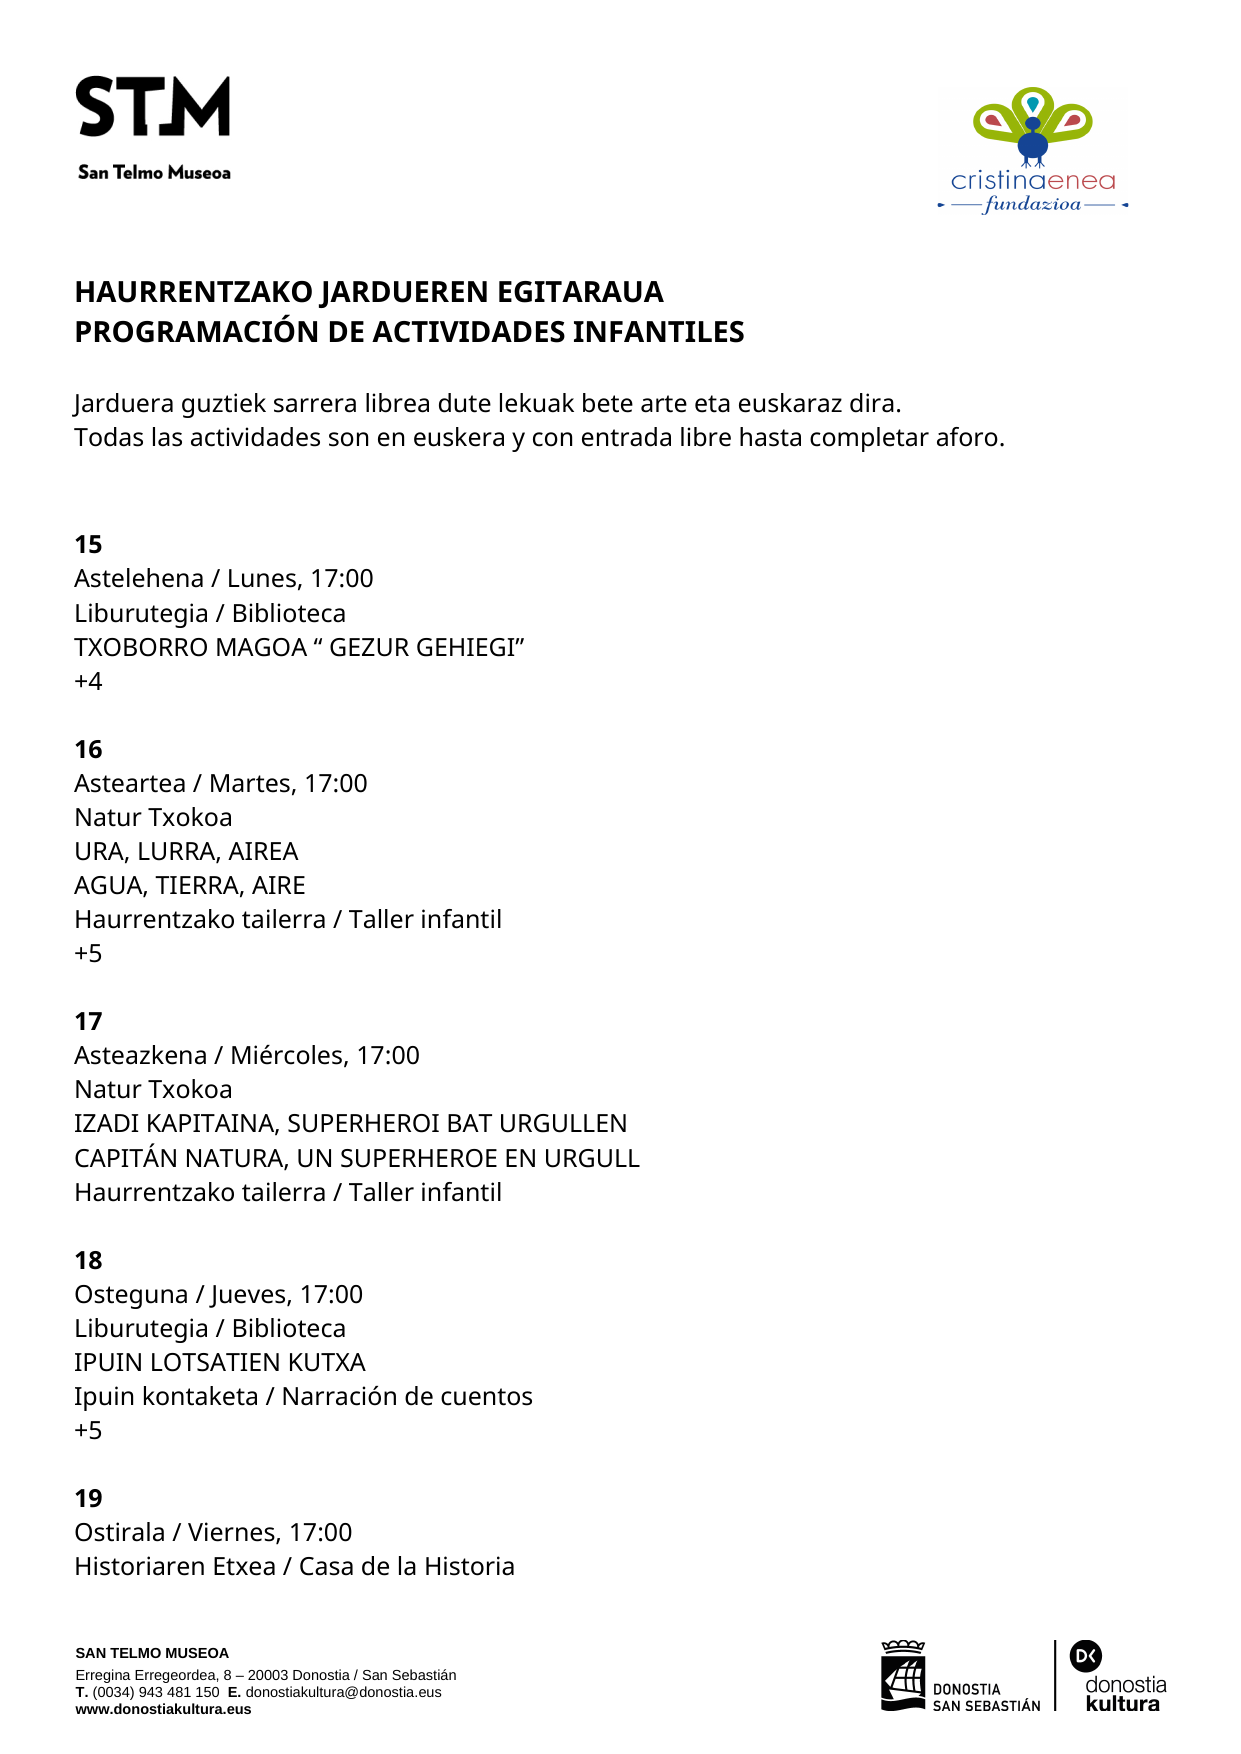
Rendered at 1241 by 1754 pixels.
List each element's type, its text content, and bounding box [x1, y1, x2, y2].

text 17 [74, 1004, 1166, 1038]
text Haurrentzako tailerra / Taller infantil [74, 1174, 1166, 1208]
text Ipuin kontaketa / Narración de cuentos [74, 1379, 1166, 1413]
text Todas las actividades son en euskera y con entrada libre hasta completar aforo. [74, 419, 1166, 453]
text CAPITÁN NATURA, UN SUPERHEROE EN URGULL [74, 1140, 1166, 1174]
text URA, LURRA, AIREA [74, 834, 1166, 868]
text +5 [74, 1413, 1166, 1447]
text IZADI KAPITAINA, SUPERHEROI BAT URGULLEN [74, 1106, 1166, 1140]
text Natur Txokoa [74, 799, 1166, 834]
text Astelehena / Lunes, 17:00 [74, 561, 1166, 595]
text 18 [74, 1242, 1166, 1276]
text Historiaren Etxea / Casa de la Historia [74, 1549, 1166, 1583]
picture [937, 87, 1129, 215]
text HAURRENTZAKO JARDUEREN EGITARAUA [74, 272, 1166, 311]
text Liburutegia / Biblioteca [74, 1311, 1166, 1344]
text Ostirala / Viernes, 17:00 [74, 1515, 1166, 1549]
picture [75, 73, 234, 182]
text Natur Txokoa [74, 1072, 1166, 1106]
text TXOBORRO MAGOA “ GEZUR GEHIEGI” [74, 629, 1166, 663]
text Liburutegia / Biblioteca [74, 595, 1166, 629]
text Asteazkena / Miércoles, 17:00 [74, 1038, 1166, 1072]
text Haurrentzako tailerra / Taller infantil [74, 902, 1166, 936]
text PROGRAMACIÓN DE ACTIVIDADES INFANTILES [74, 311, 1166, 351]
text +4 [74, 663, 1166, 697]
text 16 [74, 731, 1166, 766]
text Asteartea / Martes, 17:00 [74, 766, 1166, 799]
picture [881, 1640, 1167, 1711]
text 19 [74, 1481, 1166, 1515]
text AGUA, TIERRA, AIRE [74, 868, 1166, 902]
text IPUIN LOTSATIEN KUTXA [74, 1344, 1166, 1379]
text 15 [74, 527, 1166, 561]
text Jarduera guztiek sarrera librea dute lekuak bete arte eta euskaraz dira. [74, 385, 1166, 419]
text Osteguna / Jueves, 17:00 [74, 1276, 1166, 1311]
text +5 [74, 936, 1166, 970]
